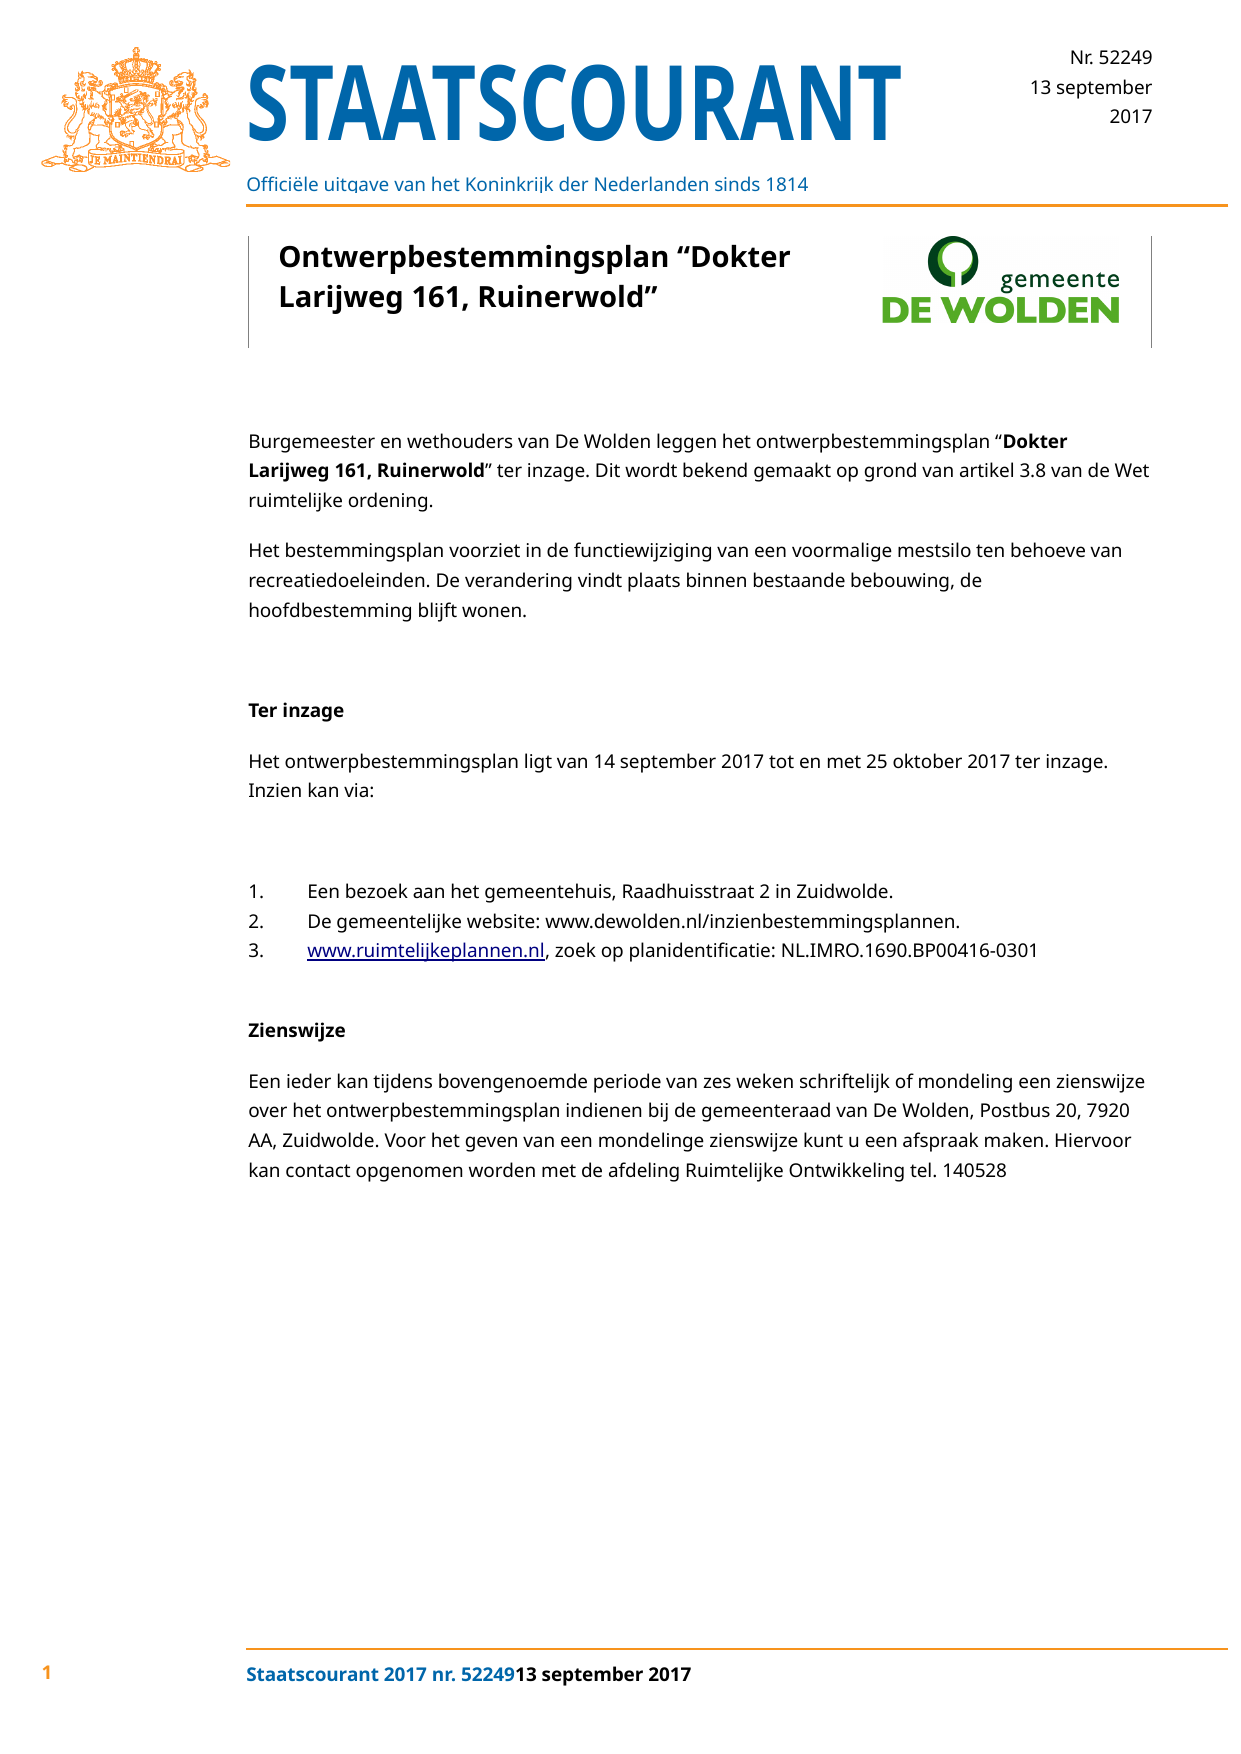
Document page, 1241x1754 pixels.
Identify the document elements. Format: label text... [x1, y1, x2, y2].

table_header [850, 236, 882, 322]
text Burgemeester en wethouders van De Wolden leggen het ontwerpbestemmingsplan “Dokter Larijweg 161, Ruinerwold” ter inzage. Dit wordt bekend gemaakt op grond van artikel 3.8 van de Wet ruimtelijke ordening. [248, 428, 1152, 513]
table_header Ontwerpbestemmingsplan “Dokter Larijweg 161, Ruinerwold” [249, 236, 850, 348]
table_header [1119, 236, 1151, 322]
list De gemeentelijke website: www.dewolden.nl/inzienbestemmingsplannen. [248, 908, 1152, 934]
text Ter inzage [248, 698, 1152, 723]
text Het bestemmingsplan voorziet in de functiewijziging van een voormalige mestsilo ten behoeve van recreatiedoeleinden. De verandering vindt plaats binnen bestaande bebouwing, de hoofdbestemming blijft wonen. [248, 538, 1152, 623]
picture [41, 47, 231, 172]
picture [882, 236, 1119, 323]
list www.ruimtelijkeplannen.nl, zoek op planidentificatie: NL.IMRO.1690.BP00416-0301 [248, 938, 1152, 963]
list Een bezoek aan het gemeentehuis, Raadhuisstraat 2 in Zuidwolde. [248, 878, 1152, 904]
table_header [850, 323, 1151, 348]
text Het ontwerpbestemmingsplan ligt van 14 september 2017 tot en met 25 oktober 2017 ter inzage. Inzien kan via: [248, 748, 1152, 803]
text Een ieder kan tijdens bovengenoemde periode van zes weken schriftelijk of mondeling een zienswijze over het ontwerpbestemmingsplan indienen bij de gemeenteraad van De Wolden, Postbus 20, 7920 AA, Zuidwolde. Voor het geven van een mondelinge zienswijze kunt u een afspraak maken. Hiervoor kan contact opgenomen worden met de afdeling Ruimtelijke Ontwikkeling tel. 140528 [248, 1068, 1152, 1183]
text Zienswijze [248, 1018, 1152, 1043]
